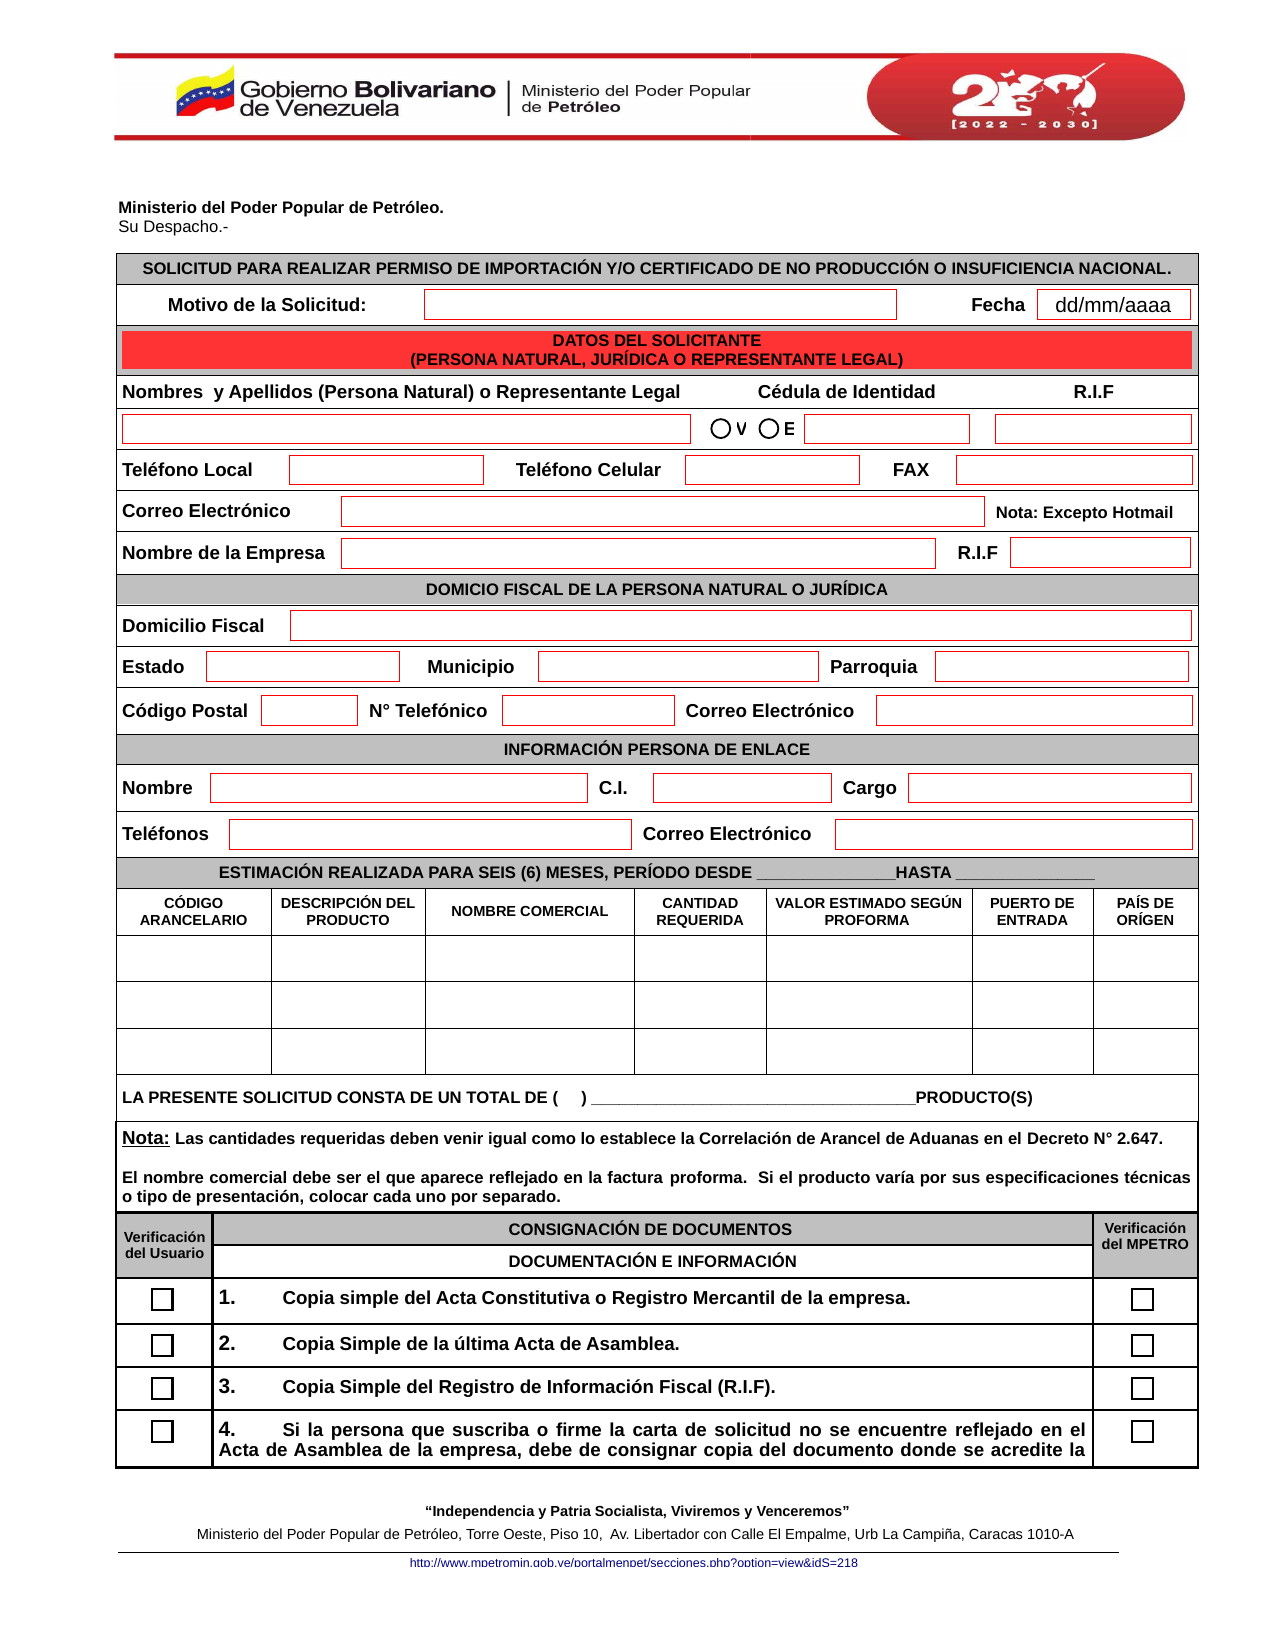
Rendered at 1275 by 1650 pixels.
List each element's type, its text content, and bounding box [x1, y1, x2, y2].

table_cell [930, 647, 1198, 687]
table_cell Copia Simple de la última Acta de Asamblea. [214, 1325, 1092, 1366]
table_cell LA PRESENTE SOLICITUD CONSTA DE UN TOTAL DE ( ) ___________________________________PRODUCTO(S) [117, 1075, 1198, 1121]
table_cell PAÍS DE ORÍGEN [1094, 889, 1198, 934]
table_cell [117, 1029, 271, 1074]
table_cell Nombre [117, 765, 205, 811]
table_cell [283, 450, 497, 490]
table_cell [635, 1029, 766, 1074]
table_cell [117, 982, 271, 1028]
table_cell [635, 982, 766, 1028]
table_cell Nombres y Apellidos (Persona Natural) o Representante Legal [117, 376, 704, 408]
table_cell [903, 765, 1198, 811]
table_cell [704, 409, 752, 449]
table_cell R.I.F [990, 376, 1198, 408]
table_cell DATOS DEL SOLICITANTE (PERSONA NATURAL, JURÍDICA O REPRESENTANTE LEGAL) [117, 326, 1198, 375]
table_cell [789, 285, 903, 325]
table_cell [283, 606, 1198, 646]
table_cell [117, 1368, 211, 1409]
table_cell Correo Electrónico [680, 688, 871, 733]
table_cell Si la persona que suscriba o firme la carta de solicitud no se encuentre reflejado en el Acta de Asamblea de la empresa, debe de consignar copia del documento donde se acredite la [214, 1411, 1092, 1466]
table_cell Nota: Las cantidades requeridas deben venir igual como lo establece la Correlación de Arancel de Aduanas en el Decreto N° 2.647. El nombre comercial debe ser el que aparece reflejado en la factura proforma. Si el producto varía por sus especificaciones técnicas o tipo de presentación, colocar cada uno por separado. [117, 1122, 1197, 1211]
table_cell [117, 409, 704, 449]
table_cell [497, 688, 680, 733]
table_cell Correo Electrónico [117, 491, 335, 531]
table_cell Correo Electrónico [637, 812, 830, 857]
table_cell [117, 1279, 211, 1323]
table_cell Domicilio Fiscal [117, 606, 283, 646]
table_cell [272, 1029, 425, 1074]
table_cell Teléfono Local [117, 450, 283, 490]
table_cell ESTIMACIÓN REALIZADA PARA SEIS (6) MESES, PERÍODO DESDE _______________HASTA _______________ [117, 858, 1198, 888]
table_cell [1094, 1029, 1198, 1074]
table_cell [117, 936, 271, 981]
table_cell [200, 647, 409, 687]
table_cell [272, 936, 425, 981]
table_cell Municipio [409, 647, 533, 687]
table_cell Cargo [837, 765, 903, 811]
table_cell PUERTO DE ENTRADA [973, 889, 1093, 934]
table_cell [117, 1411, 211, 1466]
table_cell CÓDIGO ARANCELARIO [117, 889, 271, 934]
table_cell Nombre de la Empresa [117, 532, 335, 574]
table_cell [799, 409, 989, 449]
table_cell [767, 982, 972, 1028]
table_cell Verificación del MPETRO [1094, 1214, 1197, 1277]
table_cell Parroquia [824, 647, 930, 687]
table_cell [335, 532, 951, 574]
table_cell [418, 285, 789, 325]
table_cell CONSIGNACIÓN DE DOCUMENTOS [214, 1214, 1092, 1244]
table_cell [205, 765, 593, 811]
table_cell [1031, 285, 1198, 325]
table_cell Verificación del Usuario [117, 1214, 211, 1277]
table_cell [1094, 936, 1198, 981]
table_cell NOMBRE COMERCIAL [426, 889, 634, 934]
table_cell DOCUMENTACIÓN E INFORMACIÓN [214, 1246, 1092, 1277]
table_cell [1094, 1368, 1197, 1409]
table_cell INFORMACIÓN PERSONA DE ENLACE [117, 735, 1198, 764]
table_cell [426, 982, 634, 1028]
table_cell CANTIDAD REQUERIDA [635, 889, 766, 934]
table_cell [648, 765, 837, 811]
table_header SOLICITUD PARA REALIZAR PERMISO DE IMPORTACIÓN Y/O CERTIFICADO DE NO PRODUCCIÓN O INSUFICIENCIA NACIONAL. [117, 254, 1198, 284]
table_cell Teléfonos [117, 812, 223, 857]
table_cell FAX [871, 450, 951, 490]
table_cell [255, 688, 363, 733]
table_cell N° Telefónico [363, 688, 497, 733]
table_cell [752, 409, 798, 449]
table_cell Fecha [903, 285, 1031, 325]
table_cell [973, 936, 1093, 981]
table_cell Nota: Excepto Hotmail [335, 491, 1198, 531]
table_cell [951, 450, 1198, 490]
text Su Despacho.- [118, 217, 1157, 236]
table_cell [1094, 1325, 1197, 1366]
table_cell Copia simple del Acta Constitutiva o Registro Mercantil de la empresa. [214, 1279, 1092, 1323]
table_cell [223, 812, 637, 857]
table_cell [973, 1029, 1093, 1074]
table_cell Motivo de la Solicitud: [117, 285, 418, 325]
table_cell [830, 812, 1198, 857]
table_cell [871, 688, 1198, 733]
table_cell [767, 1029, 972, 1074]
table_cell [1094, 1279, 1197, 1323]
table_cell Cédula de Identidad [704, 376, 989, 408]
table_cell DESCRIPCIÓN DEL PRODUCTO [272, 889, 425, 934]
table_cell Estado [117, 647, 200, 687]
text Ministerio del Poder Popular de Petróleo. [118, 198, 1157, 217]
table_cell [680, 450, 871, 490]
table_cell [973, 982, 1093, 1028]
table_cell [1004, 532, 1198, 574]
table_cell Copia Simple del Registro de Información Fiscal (R.I.F). [214, 1368, 1092, 1409]
table_cell [533, 647, 824, 687]
table_cell Código Postal [117, 688, 255, 733]
table_cell [272, 982, 425, 1028]
table_cell [117, 1325, 211, 1366]
table_cell DOMICIO FISCAL DE LA PERSONA NATURAL O JURÍDICA [117, 575, 1198, 604]
table_cell Teléfono Celular [497, 450, 680, 490]
table_cell [635, 936, 766, 981]
table_cell R.I.F [951, 532, 1004, 574]
table_cell [426, 936, 634, 981]
table_cell [1094, 1411, 1197, 1466]
table_cell C.I. [593, 765, 647, 811]
table_cell [1094, 982, 1198, 1028]
table_cell VALOR ESTIMADO SEGÚN PROFORMA [767, 889, 972, 934]
table_cell [990, 409, 1198, 449]
table_cell [767, 936, 972, 981]
table_cell [426, 1029, 634, 1074]
